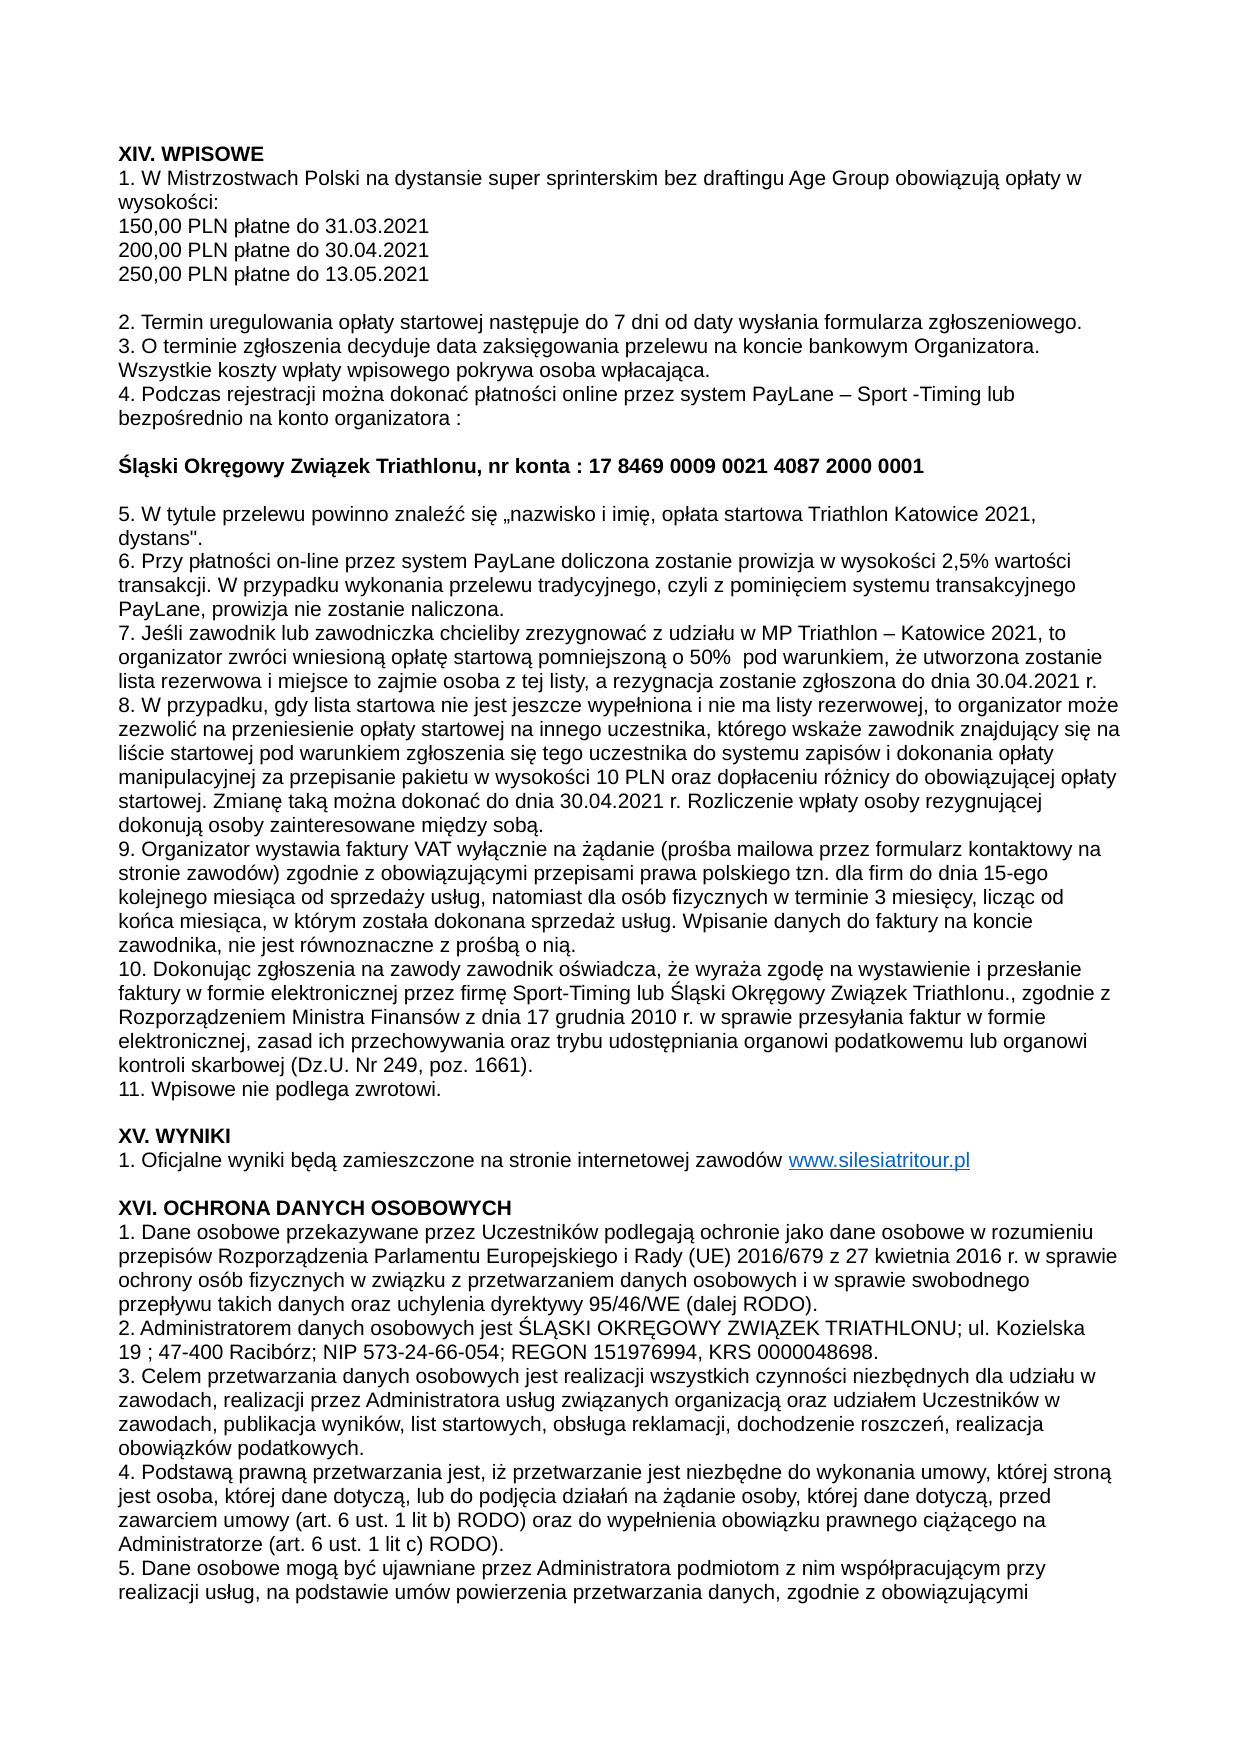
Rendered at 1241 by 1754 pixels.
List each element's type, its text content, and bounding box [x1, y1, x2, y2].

text 5. Dane osobowe mogą być ujawniane przez Administratora podmiotom z nim współpracującym przy realizacji usług, na podstawie umów powierzenia przetwarzania danych, zgodnie z obowiązującymi [118, 1556, 1122, 1603]
text 3. Celem przetwarzania danych osobowych jest realizacji wszystkich czynności niezbędnych dla udziału w zawodach, realizacji przez Administratora usług związanych organizacją oraz udziałem Uczestników w zawodach, publikacja wyników, list startowych, obsługa reklamacji, dochodzenie roszczeń, realizacja obowiązków podatkowych. [118, 1364, 1122, 1460]
text 150,00 PLN płatne do 31.03.2021 [118, 214, 1122, 238]
text 9. Organizator wystawia faktury VAT wyłącznie na żądanie (prośba mailowa przez formularz kontaktowy na stronie zawodów) zgodnie z obowiązującymi przepisami prawa polskiego tzn. dla firm do dnia 15-ego kolejnego miesiąca od sprzedaży usług, natomiast dla osób fizycznych w terminie 3 miesięcy, licząc od końca miesiąca, w którym została dokonana sprzedaż usług. Wpisanie danych do faktury na koncie zawodnika, nie jest równoznaczne z prośbą o nią. [118, 837, 1122, 957]
text 8. W przypadku, gdy lista startowa nie jest jeszcze wypełniona i nie ma listy rezerwowej, to organizator może zezwolić na przeniesienie opłaty startowej na innego uczestnika, którego wskaże zawodnik znajdujący się na liście startowej pod warunkiem zgłoszenia się tego uczestnika do systemu zapisów i dokonania opłaty manipulacyjnej za przepisanie pakietu w wysokości 10 PLN oraz dopłaceniu różnicy do obowiązującej opłaty startowej. Zmianę taką można dokonać do dnia 30.04.2021 r. Rozliczenie wpłaty osoby rezygnującej dokonują osoby zainteresowane między sobą. [118, 693, 1122, 837]
text XV. WYNIKI [118, 1124, 1122, 1148]
text 4. Podczas rejestracji można dokonać płatności online przez system PayLane – Sport -Timing lub bezpośrednio na konto organizatora : [118, 382, 1122, 429]
text 2. Termin uregulowania opłaty startowej następuje do 7 dni od daty wysłania formularza zgłoszeniowego. [118, 310, 1122, 334]
text 200,00 PLN płatne do 30.04.2021 [118, 238, 1122, 262]
text 7. Jeśli zawodnik lub zawodniczka chcieliby zrezygnować z udziału w MP Triathlon – Katowice 2021, to organizator zwróci wniesioną opłatę startową pomniejszoną o 50% pod warunkiem, że utworzona zostanie lista rezerwowa i miejsce to zajmie osoba z tej listy, a rezygnacja zostanie zgłoszona do dnia 30.04.2021 r. [118, 621, 1122, 693]
text 5. W tytule przelewu powinno znaleźć się „nazwisko i imię, opłata startowa Triathlon Katowice 2021, dystansʺ. [118, 501, 1122, 549]
text XVI. OCHRONA DANYCH OSOBOWYCH [118, 1196, 1122, 1220]
text 10. Dokonując zgłoszenia na zawody zawodnik oświadcza, że wyraża zgodę na wystawienie i przesłanie faktury w formie elektronicznej przez firmę Sport-Timing lub Śląski Okręgowy Związek Triathlonu., zgodnie z Rozporządzeniem Ministra Finansów z dnia 17 grudnia 2010 r. w sprawie przesyłania faktur w formie elektronicznej, zasad ich przechowywania oraz trybu udostępniania organowi podatkowemu lub organowi kontroli skarbowej (Dz.U. Nr 249, poz. 1661). [118, 957, 1122, 1076]
text 4. Podstawą prawną przetwarzania jest, iż przetwarzanie jest niezbędne do wykonania umowy, której stroną jest osoba, której dane dotyczą, lub do podjęcia działań na żądanie osoby, której dane dotyczą, przed zawarciem umowy (art. 6 ust. 1 lit b) RODO) oraz do wypełnienia obowiązku prawnego ciążącego na Administratorze (art. 6 ust. 1 lit c) RODO). [118, 1460, 1122, 1556]
text Śląski Okręgowy Związek Triathlonu, nr konta : 17 8469 0009 0021 4087 2000 0001 [118, 453, 1122, 477]
text 6. Przy płatności on-line przez system PayLane doliczona zostanie prowizja w wysokości 2,5% wartości transakcji. W przypadku wykonania przelewu tradycyjnego, czyli z pominięciem systemu transakcyjnego PayLane, prowizja nie zostanie naliczona. [118, 549, 1122, 621]
text XIV. WPISOWE [118, 142, 1122, 166]
text 2. Administratorem danych osobowych jest ŚLĄSKI OKRĘGOWY ZWIĄZEK TRIATHLONU; ul. Kozielska 19 ; 47-400 Racibórz; NIP 573-24-66-054; REGON 151976994, KRS 0000048698. [118, 1316, 1122, 1364]
text 11. Wpisowe nie podlega zwrotowi. [118, 1076, 1122, 1100]
text 3. O terminie zgłoszenia decyduje data zaksięgowania przelewu na koncie bankowym Organizatora. Wszystkie koszty wpłaty wpisowego pokrywa osoba wpłacająca. [118, 334, 1122, 382]
text 1. Dane osobowe przekazywane przez Uczestników podlegają ochronie jako dane osobowe w rozumieniu przepisów Rozporządzenia Parlamentu Europejskiego i Rady (UE) 2016/679 z 27 kwietnia 2016 r. w sprawie ochrony osób fizycznych w związku z przetwarzaniem danych osobowych i w sprawie swobodnego przepływu takich danych oraz uchylenia dyrektywy 95/46/WE (dalej RODO). [118, 1220, 1122, 1316]
text 1. Oficjalne wyniki będą zamieszczone na stronie internetowej zawodów www.silesiatritour.pl [118, 1148, 1122, 1172]
text 250,00 PLN płatne do 13.05.2021 [118, 262, 1122, 286]
text 1. W Mistrzostwach Polski na dystansie super sprinterskim bez draftingu Age Group obowiązują opłaty w wysokości: [118, 166, 1122, 214]
